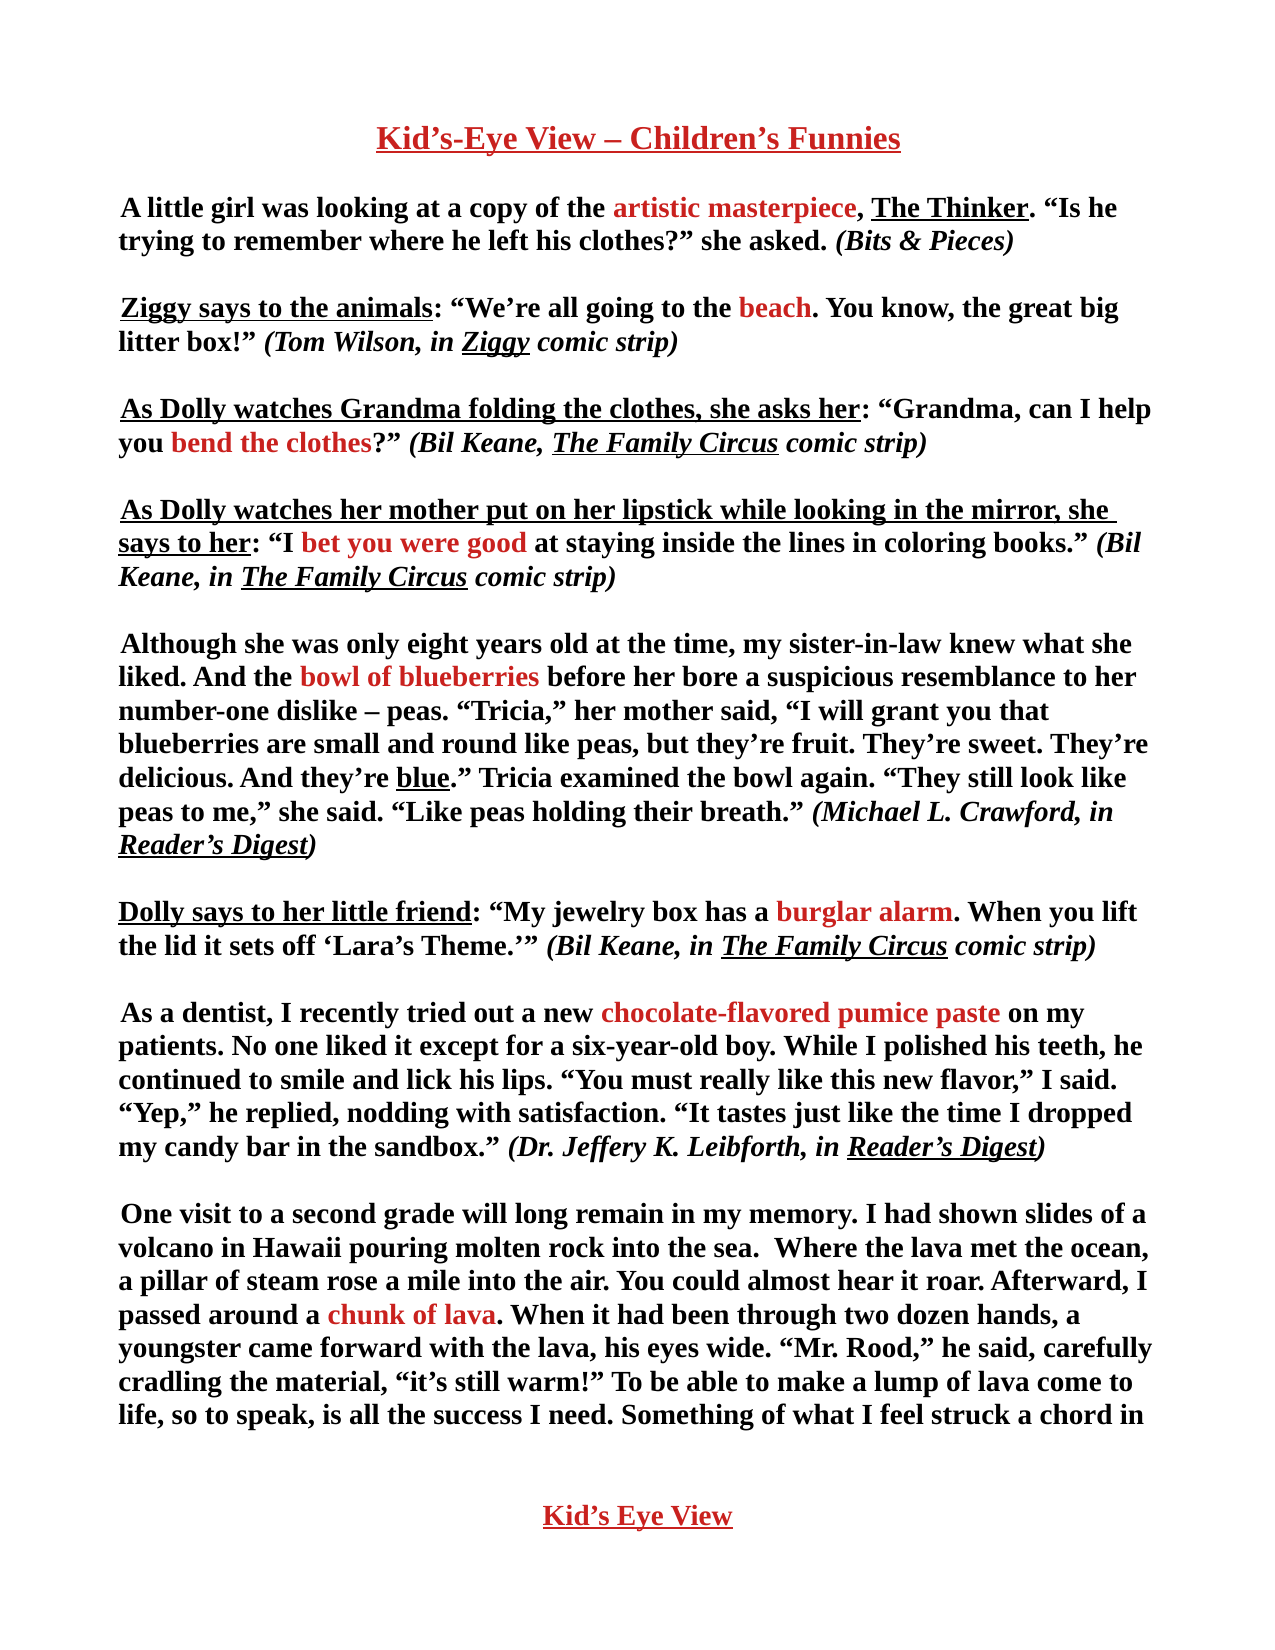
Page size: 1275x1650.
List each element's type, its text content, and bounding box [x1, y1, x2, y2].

text A little girl was looking at a copy of the artistic masterpiece, The Thinker. “Is he trying to remember where he left his clothes?” she asked. (Bits & Pieces) [118, 190, 1157, 257]
text Although she was only eight years old at the time, my sister-in-law knew what she liked. And the bowl of blueberries before her bore a suspicious resemblance to her number-one dislike – peas. “Tricia,” her mother said, “I will grant you that blueberries are small and round like peas, but they’re fruit. They’re sweet. They’re delicious. And they’re blue.” Tricia examined the bowl again. “They still look like peas to me,” she said. “Like peas holding their breath.” (Michael L. Crawford, in Reader’s Digest) [118, 626, 1157, 861]
text Dolly says to her little friend: “My jewelry box has a burglar alarm. When you lift the lid it sets off ‘Lara’s Theme.’” (Bil Keane, in The Family Circus comic strip) [118, 894, 1157, 961]
text One visit to a second grade will long remain in my memory. I had shown slides of a volcano in Hawaii pouring molten rock into the sea. Where the lava met the ocean, a pillar of steam rose a mile into the air. You could almost hear it roar. Afterward, I passed around a chunk of lava. When it had been through two dozen hands, a youngster came forward with the lava, his eyes wide. “Mr. Rood,” he said, carefully cradling the material, “it’s still warm!” To be able to make a lump of lava come to life, so to speak, is all the success I need. Something of what I feel struck a chord in [118, 1196, 1157, 1431]
text As a dentist, I recently tried out a new chocolate-flavored pumice paste on my patients. No one liked it except for a six-year-old boy. While I polished his teeth, he continued to smile and lick his lips. “You must really like this new flavor,” I said. “Yep,” he replied, nodding with satisfaction. “It tastes just like the time I dropped my candy bar in the sandbox.” (Dr. Jeffery K. Leibforth, in Reader’s Digest) [118, 995, 1157, 1163]
text Ziggy says to the animals: “We’re all going to the beach. You know, the great big litter box!” (Tom Wilson, in Ziggy comic strip) [118, 291, 1157, 358]
text As Dolly watches Grandma folding the clothes, she asks her: “Grandma, can I help you bend the clothes?” (Bil Keane, The Family Circus comic strip) [118, 391, 1157, 458]
text Kid’s-Eye View – Children’s Funnies [118, 118, 1157, 156]
text As Dolly watches her mother put on her lipstick while looking in the mirror, she says to her: “I bet you were good at staying inside the lines in coloring books.” (Bil Keane, in The Family Circus comic strip) [118, 492, 1157, 592]
